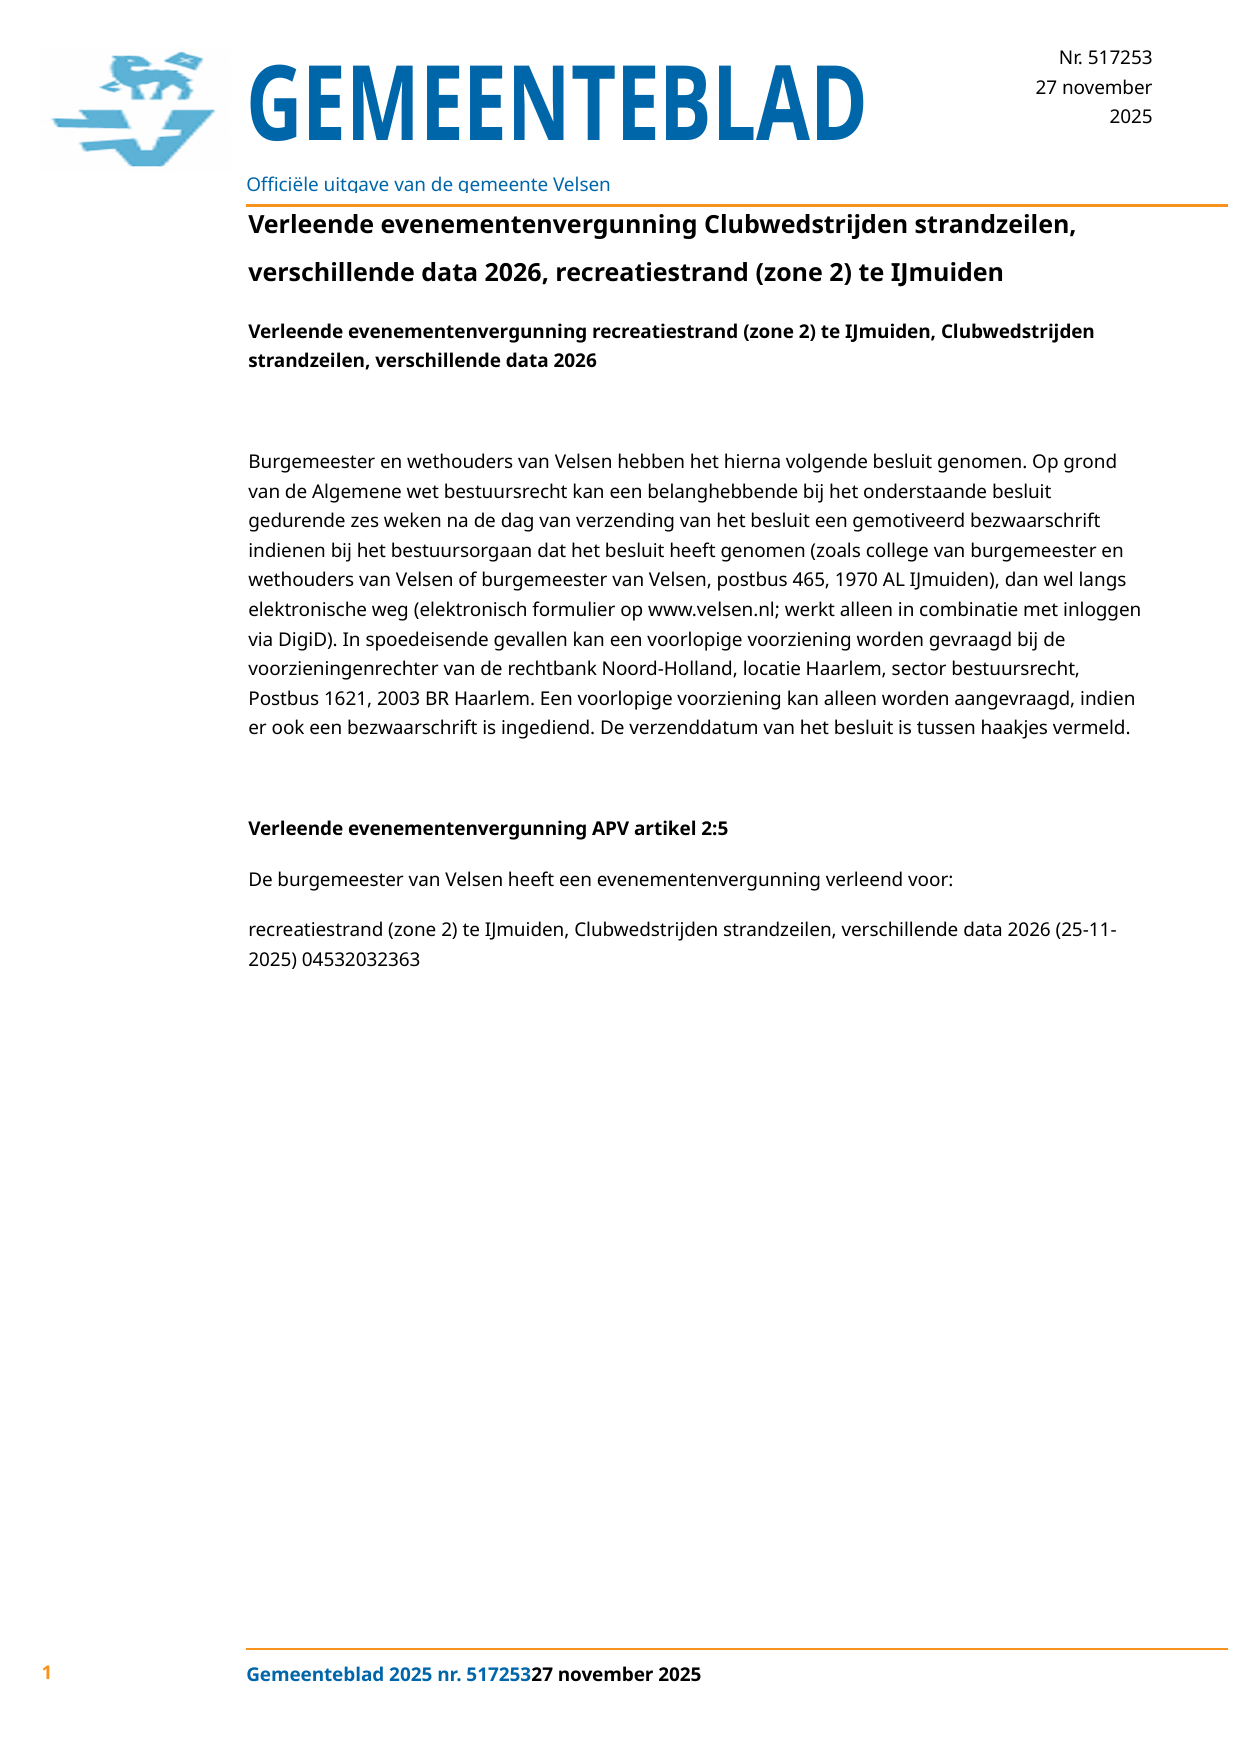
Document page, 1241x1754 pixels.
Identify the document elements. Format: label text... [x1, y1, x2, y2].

text Verleende evenementenvergunning APV artikel 2:5 [248, 815, 1152, 841]
picture [41, 47, 231, 172]
text Verleende evenementenvergunning Clubwedstrijden strandzeilen, verschillende data 2026, recreatiestrand (zone 2) te IJmuiden [248, 207, 1152, 288]
text De burgemeester van Velsen heeft een evenementenvergunning verleend voor: [248, 866, 1152, 892]
text Verleende evenementenvergunning recreatiestrand (zone 2) te IJmuiden, Clubwedstrijden strandzeilen, verschillende data 2026 [248, 318, 1152, 373]
text recreatiestrand (zone 2) te IJmuiden, Clubwedstrijden strandzeilen, verschillende data 2026 (25-11-2025) 04532032363 [248, 916, 1152, 972]
text Burgemeester en wethouders van Velsen hebben het hierna volgende besluit genomen. Op grond van de Algemene wet bestuursrecht kan een belanghebbende bij het onderstaande besluit gedurende zes weken na de dag van verzending van het besluit een gemotiveerd bezwaarschrift indienen bij het bestuursorgaan dat het besluit heeft genomen (zoals college van burgemeester en wethouders van Velsen of burgemeester van Velsen, postbus 465, 1970 AL IJmuiden), dan wel langs elektronische weg (elektronisch formulier op www.velsen.nl; werkt alleen in combinatie met inloggen via DigiD). In spoedeisende gevallen kan een voorlopige voorziening worden gevraagd bij de voorzieningenrechter van de rechtbank Noord-Holland, locatie Haarlem, sector bestuursrecht, Postbus 1621, 2003 BR Haarlem. Een voorlopige voorziening kan alleen worden aangevraagd, indien er ook een bezwaarschrift is ingediend. De verzenddatum van het besluit is tussen haakjes vermeld. [248, 448, 1152, 740]
